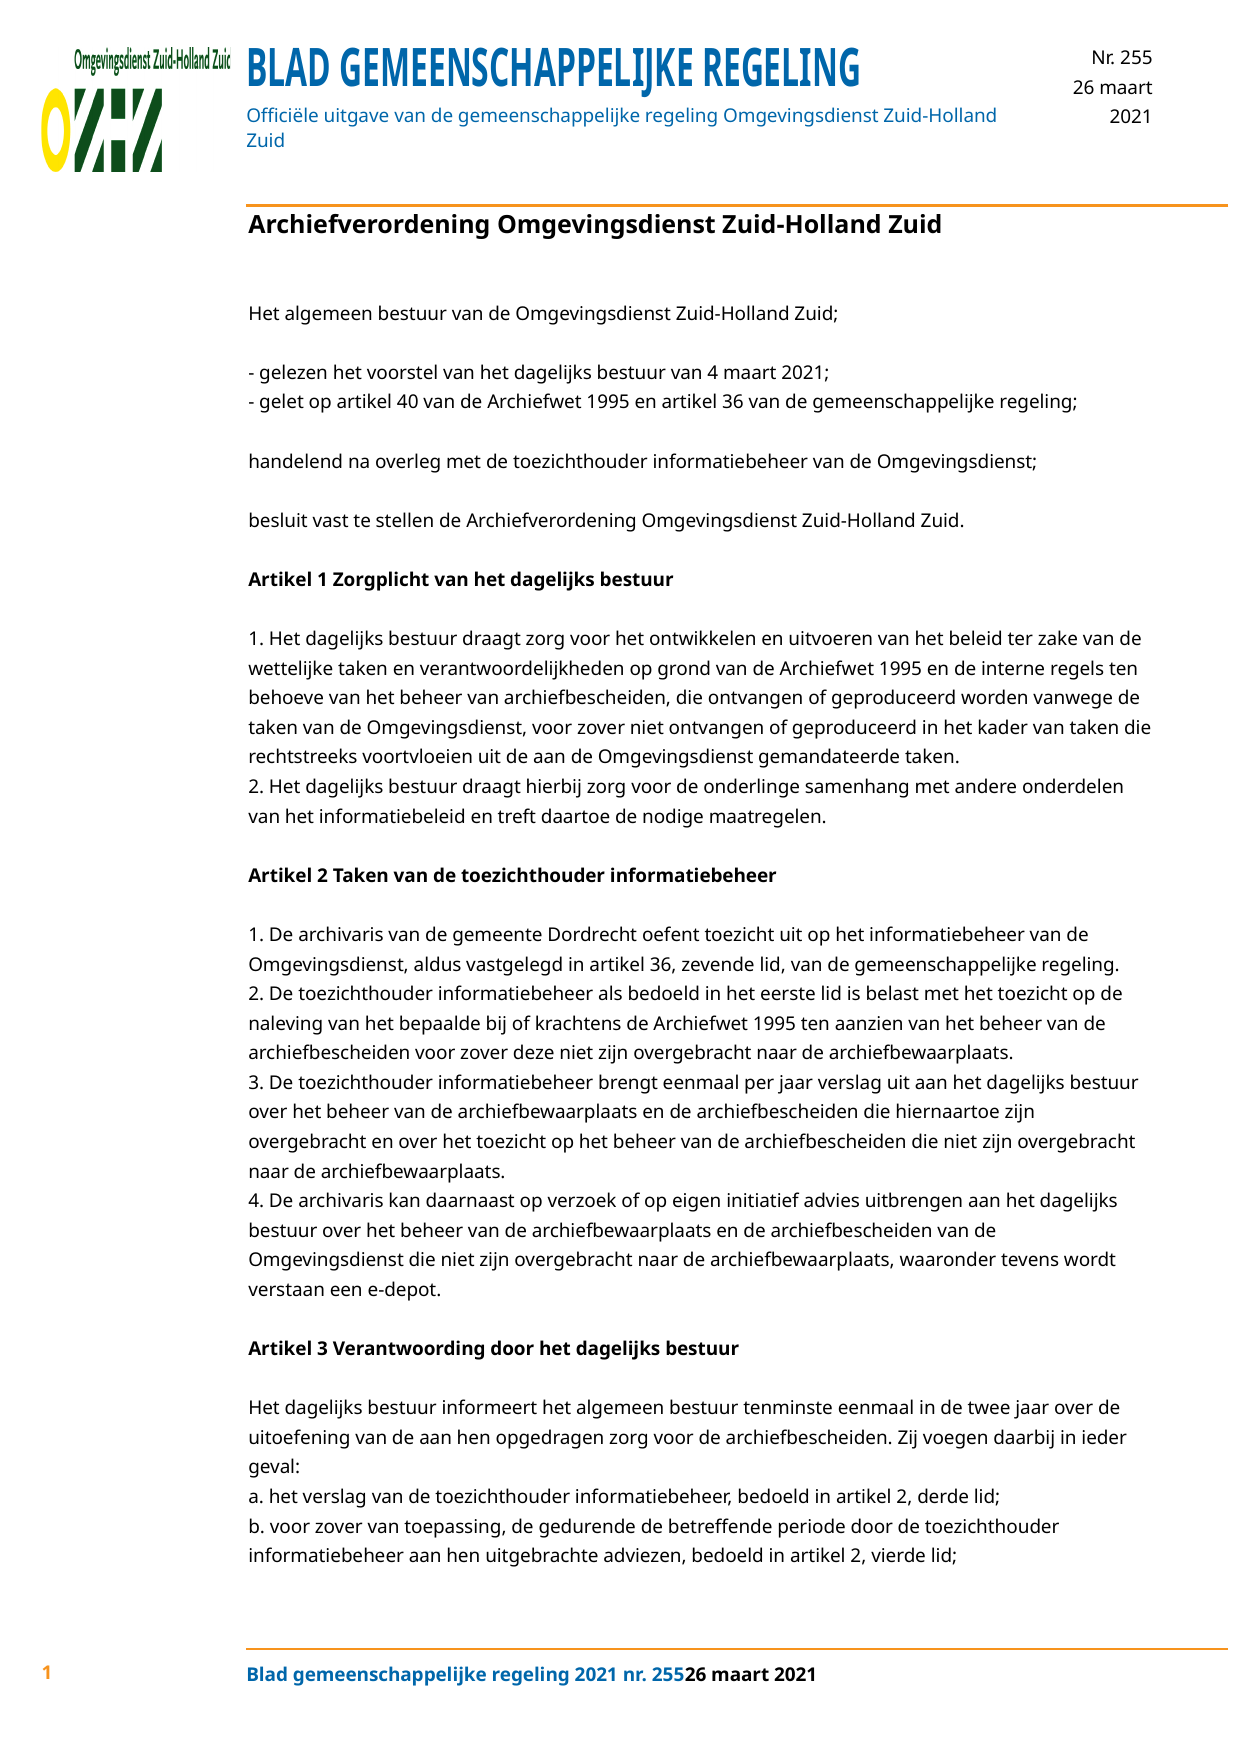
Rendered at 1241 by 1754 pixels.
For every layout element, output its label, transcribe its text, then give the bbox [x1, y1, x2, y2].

text 4. De archivaris kan daarnaast op verzoek of op eigen initiatief advies uitbrengen aan het dagelijks bestuur over het beheer van de archiefbewaarplaats en de archiefbescheiden van de Omgevingsdienst die niet zijn overgebracht naar de archiefbewaarplaats, waaronder tevens wordt verstaan een e-depot. [248, 1187, 1152, 1302]
text a. het verslag van de toezichthouder informatiebeheer, bedoeld in artikel 2, derde lid; [248, 1483, 1152, 1509]
text - gelezen het voorstel van het dagelijks bestuur van 4 maart 2021; [248, 359, 1152, 385]
text 2. De toezichthouder informatiebeheer als bedoeld in het eerste lid is belast met het toezicht op de naleving van het bepaalde bij of krachtens de Archiefwet 1995 ten aanzien van het beheer van de archiefbescheiden voor zover deze niet zijn overgebracht naar de archiefbewaarplaats. [248, 980, 1152, 1065]
text Archiefverordening Omgevingsdienst Zuid-Holland Zuid [248, 207, 1152, 241]
text 3. De toezichthouder informatiebeheer brengt eenmaal per jaar verslag uit aan het dagelijks bestuur over het beheer van de archiefbewaarplaats en de archiefbescheiden die hiernaartoe zijn overgebracht en over het toezicht op het beheer van de archiefbescheiden die niet zijn overgebracht naar de archiefbewaarplaats. [248, 1069, 1152, 1183]
text Artikel 2 Taken van de toezichthouder informatiebeheer [248, 862, 1152, 888]
text Artikel 1 Zorgplicht van het dagelijks bestuur [248, 566, 1152, 592]
text 2. Het dagelijks bestuur draagt hierbij zorg voor de onderlinge samenhang met andere onderdelen van het informatiebeleid en treft daartoe de nodige maatregelen. [248, 773, 1152, 828]
picture [41, 47, 231, 172]
text 1. De archivaris van de gemeente Dordrecht oefent toezicht uit op het informatiebeheer van de Omgevingsdienst, aldus vastgelegd in artikel 36, zevende lid, van de gemeenschappelijke regeling. [248, 921, 1152, 976]
text b. voor zover van toepassing, de gedurende de betreffende periode door de toezichthouder informatiebeheer aan hen uitgebrachte adviezen, bedoeld in artikel 2, vierde lid; [248, 1513, 1152, 1568]
text handelend na overleg met de toezichthouder informatiebeheer van de Omgevingsdienst; [248, 448, 1152, 473]
text 1. Het dagelijks bestuur draagt zorg voor het ontwikkelen en uitvoeren van het beleid ter zake van de wettelijke taken en verantwoordelijkheden op grond van de Archiefwet 1995 en de interne regels ten behoeve van het beheer van archiefbescheiden, die ontvangen of geproduceerd worden vanwege de taken van de Omgevingsdienst, voor zover niet ontvangen of geproduceerd in het kader van taken die rechtstreeks voortvloeien uit de aan de Omgevingsdienst gemandateerde taken. [248, 625, 1152, 769]
text Artikel 3 Verantwoording door het dagelijks bestuur [248, 1335, 1152, 1361]
text Het algemeen bestuur van de Omgevingsdienst Zuid-Holland Zuid; [248, 300, 1152, 326]
text besluit vast te stellen de Archiefverordening Omgevingsdienst Zuid-Holland Zuid. [248, 507, 1152, 533]
text Het dagelijks bestuur informeert het algemeen bestuur tenminste eenmaal in de twee jaar over de uitoefening van de aan hen opgedragen zorg voor de archiefbescheiden. Zij voegen daarbij in ieder geval: [248, 1394, 1152, 1479]
text - gelet op artikel 40 van de Archiefwet 1995 en artikel 36 van de gemeenschappelijke regeling; [248, 389, 1152, 414]
